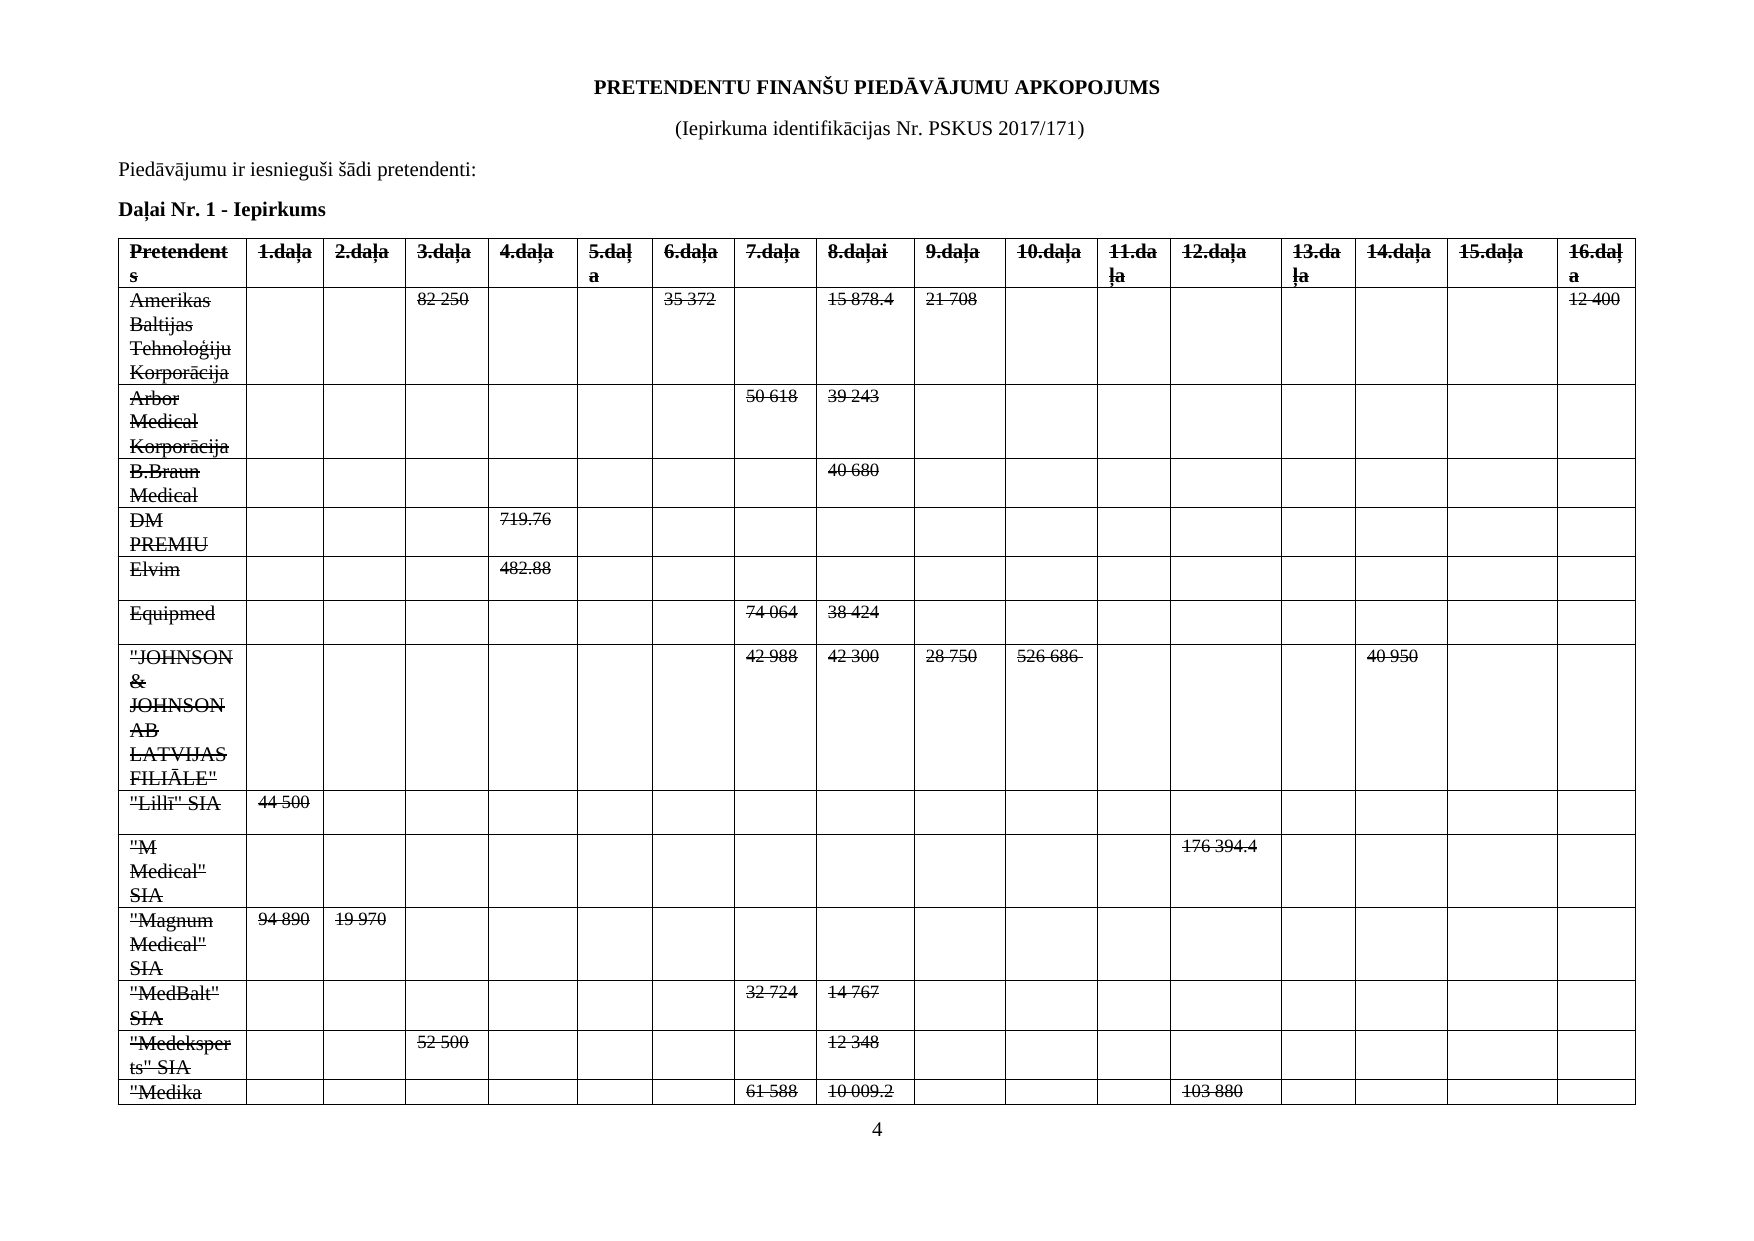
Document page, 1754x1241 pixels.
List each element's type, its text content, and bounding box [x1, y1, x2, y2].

table_cell [735, 835, 816, 907]
table_cell [1356, 981, 1447, 1029]
table_cell "Magnum Medical" SIA [119, 908, 246, 980]
table_cell 103 880 [1171, 1080, 1281, 1104]
table_cell [489, 1031, 577, 1079]
table_cell [489, 908, 577, 980]
table_cell [489, 791, 577, 834]
table_cell [406, 835, 488, 907]
table_cell [915, 385, 1005, 458]
table_cell [735, 288, 816, 384]
table_cell [1448, 385, 1557, 458]
table_cell [1006, 835, 1097, 907]
table_cell [1171, 557, 1281, 600]
table_cell [915, 791, 1005, 834]
table_cell [1558, 908, 1635, 980]
table_cell [578, 288, 652, 384]
table_cell 40 680 [817, 459, 914, 507]
table_cell [489, 288, 577, 384]
table_cell [489, 385, 577, 458]
table_cell 12 348 [817, 1031, 914, 1079]
table_cell 14 767 [817, 981, 914, 1029]
table_cell [324, 601, 405, 644]
table_cell Equipmed [119, 601, 246, 644]
table_cell [915, 835, 1005, 907]
table_cell [578, 908, 652, 980]
table_cell 32 724 [735, 981, 816, 1029]
table_cell [406, 908, 488, 980]
table_cell [489, 835, 577, 907]
table_header 4.daļa [489, 239, 577, 287]
table_cell [578, 1080, 652, 1104]
table_cell [1006, 601, 1097, 644]
table_cell [578, 1031, 652, 1079]
table_cell [1282, 508, 1355, 556]
table_cell [247, 385, 323, 458]
table_cell [1558, 835, 1635, 907]
text (Iepirkuma identifikācijas Nr. PSKUS 2017/171) [118, 116, 1636, 140]
table_cell [1006, 981, 1097, 1029]
table_cell [1006, 557, 1097, 600]
table_cell "MedBalt" SIA [119, 981, 246, 1029]
table_cell [1356, 1080, 1447, 1104]
table_cell 40 950 [1356, 645, 1447, 790]
table_cell [1448, 459, 1557, 507]
table_header 9.daļa [915, 239, 1005, 287]
table_cell [1448, 601, 1557, 644]
table_cell [653, 791, 734, 834]
table_cell 176 394.4 [1171, 835, 1281, 907]
table_cell [1006, 908, 1097, 980]
table_cell [1558, 645, 1635, 790]
table_cell [1282, 288, 1355, 384]
table_cell [489, 645, 577, 790]
table_header 5.daļa [578, 239, 652, 287]
table_cell 94 890 [247, 908, 323, 980]
table_cell 42 988 [735, 645, 816, 790]
table_cell 38 424 [817, 601, 914, 644]
table_cell [247, 645, 323, 790]
table_cell [915, 981, 1005, 1029]
table_cell [1098, 601, 1170, 644]
table_cell [489, 601, 577, 644]
table_header 15.daļa [1448, 239, 1557, 287]
table_cell [489, 981, 577, 1029]
table_cell [324, 791, 405, 834]
table_cell [1171, 601, 1281, 644]
table_cell [324, 459, 405, 507]
table_cell 719.76 [489, 508, 577, 556]
table_cell [1356, 508, 1447, 556]
table_cell 50 618 [735, 385, 816, 458]
table_cell [1098, 459, 1170, 507]
table_cell [1098, 385, 1170, 458]
table_cell [817, 557, 914, 600]
table_cell 15 878.4 [817, 288, 914, 384]
table_cell [1448, 981, 1557, 1029]
table_cell 482.88 [489, 557, 577, 600]
table_cell [1356, 835, 1447, 907]
table_header 13.daļa [1282, 239, 1355, 287]
table_cell 52 500 [406, 1031, 488, 1079]
table_cell [578, 981, 652, 1029]
table_cell [817, 508, 914, 556]
table_cell [1171, 508, 1281, 556]
table_cell [1171, 908, 1281, 980]
table_cell [1448, 288, 1557, 384]
table_cell [1356, 908, 1447, 980]
table_cell [1558, 459, 1635, 507]
table_cell [1356, 385, 1447, 458]
table_cell [653, 601, 734, 644]
table_cell 19 970 [324, 908, 405, 980]
table_cell [1006, 508, 1097, 556]
table_header 16.daļa [1558, 239, 1635, 287]
table_cell [1558, 385, 1635, 458]
table_cell [578, 385, 652, 458]
table_header 2.daļa [324, 239, 405, 287]
table_cell [1448, 557, 1557, 600]
table_cell [406, 385, 488, 458]
table_cell [1098, 791, 1170, 834]
table_cell [489, 459, 577, 507]
table_cell [1006, 288, 1097, 384]
table_header 1.daļa [247, 239, 323, 287]
table_cell [1558, 791, 1635, 834]
table_cell [406, 1080, 488, 1104]
table_cell [653, 459, 734, 507]
table_cell [247, 288, 323, 384]
table_cell [653, 508, 734, 556]
table_cell [1098, 557, 1170, 600]
table_cell [578, 645, 652, 790]
table_cell [247, 1080, 323, 1104]
table_cell "Lillī" SIA [119, 791, 246, 834]
table_cell [1356, 601, 1447, 644]
table_cell [1282, 459, 1355, 507]
table_cell "M Medical" SIA [119, 835, 246, 907]
table_cell [1282, 385, 1355, 458]
table_cell Arbor Medical Korporācija [119, 385, 246, 458]
table_cell [247, 557, 323, 600]
table_cell [1006, 1031, 1097, 1079]
table_cell [1558, 601, 1635, 644]
table_cell [324, 1080, 405, 1104]
table_cell [1356, 1031, 1447, 1079]
table_cell [324, 645, 405, 790]
table_cell [1448, 508, 1557, 556]
table_cell DM PREMIU [119, 508, 246, 556]
table_cell 10 009.2 [817, 1080, 914, 1104]
table_cell [1282, 1080, 1355, 1104]
table_cell [247, 459, 323, 507]
table_cell [735, 1031, 816, 1079]
table_cell [915, 1080, 1005, 1104]
table_cell [1006, 1080, 1097, 1104]
table_cell [324, 288, 405, 384]
table_cell [653, 908, 734, 980]
table_cell [1448, 908, 1557, 980]
table_cell [324, 835, 405, 907]
table_cell [653, 645, 734, 790]
text PRETENDENTU FINANŠU PIEDĀVĀJUMU APKOPOJUMS [118, 75, 1636, 99]
table_cell [915, 508, 1005, 556]
table_cell [578, 601, 652, 644]
table_cell [1006, 459, 1097, 507]
table_cell [1282, 557, 1355, 600]
table_cell 21 708 [915, 288, 1005, 384]
table_cell [406, 459, 488, 507]
table_cell [406, 557, 488, 600]
table_cell [578, 508, 652, 556]
table_cell [1448, 791, 1557, 834]
table_cell [324, 981, 405, 1029]
table_cell [1098, 288, 1170, 384]
table_cell [1171, 645, 1281, 790]
table_cell [653, 557, 734, 600]
table_cell [578, 557, 652, 600]
table_header 11.daļa [1098, 239, 1170, 287]
table_header 7.daļa [735, 239, 816, 287]
table_cell [1282, 791, 1355, 834]
table_cell [324, 508, 405, 556]
table_cell [406, 981, 488, 1029]
table_cell [817, 908, 914, 980]
table_cell [1171, 288, 1281, 384]
table_cell [735, 557, 816, 600]
table_cell [915, 601, 1005, 644]
table_cell [735, 791, 816, 834]
table_cell [1171, 1031, 1281, 1079]
table_cell [735, 908, 816, 980]
table_cell [578, 459, 652, 507]
table_cell "Medika [119, 1080, 246, 1104]
table_cell [1558, 1031, 1635, 1079]
table_cell [1171, 791, 1281, 834]
table_cell [1448, 1031, 1557, 1079]
table_cell [915, 908, 1005, 980]
table_cell [406, 601, 488, 644]
table_cell [1558, 508, 1635, 556]
table_cell [1006, 385, 1097, 458]
table_cell 28 750 [915, 645, 1005, 790]
table_cell [1448, 835, 1557, 907]
table_cell [1282, 645, 1355, 790]
table_cell [1356, 459, 1447, 507]
table_cell [247, 601, 323, 644]
table_cell [1356, 791, 1447, 834]
table_cell [1006, 791, 1097, 834]
table_cell [247, 981, 323, 1029]
table_cell [247, 508, 323, 556]
table_cell [1098, 835, 1170, 907]
table_cell [1448, 645, 1557, 790]
table_cell [1282, 981, 1355, 1029]
table_cell [1282, 601, 1355, 644]
table_cell [1558, 557, 1635, 600]
table_cell [1171, 385, 1281, 458]
table_cell [489, 1080, 577, 1104]
text Piedāvājumu ir iesnieguši šādi pretendenti: [118, 156, 1636, 181]
table_cell [1448, 1080, 1557, 1104]
table_cell [653, 1031, 734, 1079]
table_cell 35 372 [653, 288, 734, 384]
table_cell 42 300 [817, 645, 914, 790]
table_header 3.daļa [406, 239, 488, 287]
table_cell "JOHNSON & JOHNSON AB LATVIJAS FILIĀLE" [119, 645, 246, 790]
table_header 14.daļa [1356, 239, 1447, 287]
table_cell Amerikas Baltijas Tehnoloģiju Korporācija [119, 288, 246, 384]
table_cell [1098, 508, 1170, 556]
table_cell [1356, 557, 1447, 600]
table_header 8.daļai [817, 239, 914, 287]
table_cell [1171, 981, 1281, 1029]
table_cell [406, 791, 488, 834]
table_cell [817, 791, 914, 834]
table_cell 82 250 [406, 288, 488, 384]
table_cell [735, 459, 816, 507]
table_cell [324, 385, 405, 458]
table_cell [324, 1031, 405, 1079]
table_cell [247, 1031, 323, 1079]
table_cell [1098, 908, 1170, 980]
table_cell 44 500 [247, 791, 323, 834]
table_cell [653, 385, 734, 458]
table_cell [1282, 1031, 1355, 1079]
table_cell [653, 835, 734, 907]
table_cell 526 686 [1006, 645, 1097, 790]
table_cell [1558, 1080, 1635, 1104]
table_cell [1282, 908, 1355, 980]
table_cell [653, 1080, 734, 1104]
table_cell [915, 1031, 1005, 1079]
table_cell [578, 791, 652, 834]
table_cell [324, 557, 405, 600]
table_cell [1098, 1080, 1170, 1104]
table_cell 74 064 [735, 601, 816, 644]
table_cell [1098, 645, 1170, 790]
table_cell [1098, 981, 1170, 1029]
text Daļai Nr. 1 - Iepirkums [118, 197, 1636, 221]
table_cell Elvim [119, 557, 246, 600]
table_cell [653, 981, 734, 1029]
table_cell [406, 508, 488, 556]
table_cell [578, 835, 652, 907]
table_cell [915, 459, 1005, 507]
table_cell [817, 835, 914, 907]
table_cell 39 243 [817, 385, 914, 458]
table_cell [1356, 288, 1447, 384]
table_cell 12 400 [1558, 288, 1635, 384]
table_cell [1282, 835, 1355, 907]
table_cell [247, 835, 323, 907]
table_cell [1098, 1031, 1170, 1079]
table_cell [406, 645, 488, 790]
table_cell B.Braun Medical [119, 459, 246, 507]
table_header 10.daļa [1006, 239, 1097, 287]
table_header 6.daļa [653, 239, 734, 287]
table_cell [1558, 981, 1635, 1029]
table_cell "Medeksperts" SIA [119, 1031, 246, 1079]
table_cell [1171, 459, 1281, 507]
table_cell 61 588 [735, 1080, 816, 1104]
table_header 12.daļa [1171, 239, 1281, 287]
table_cell [915, 557, 1005, 600]
table_header Pretendents [119, 239, 246, 287]
table_cell [735, 508, 816, 556]
